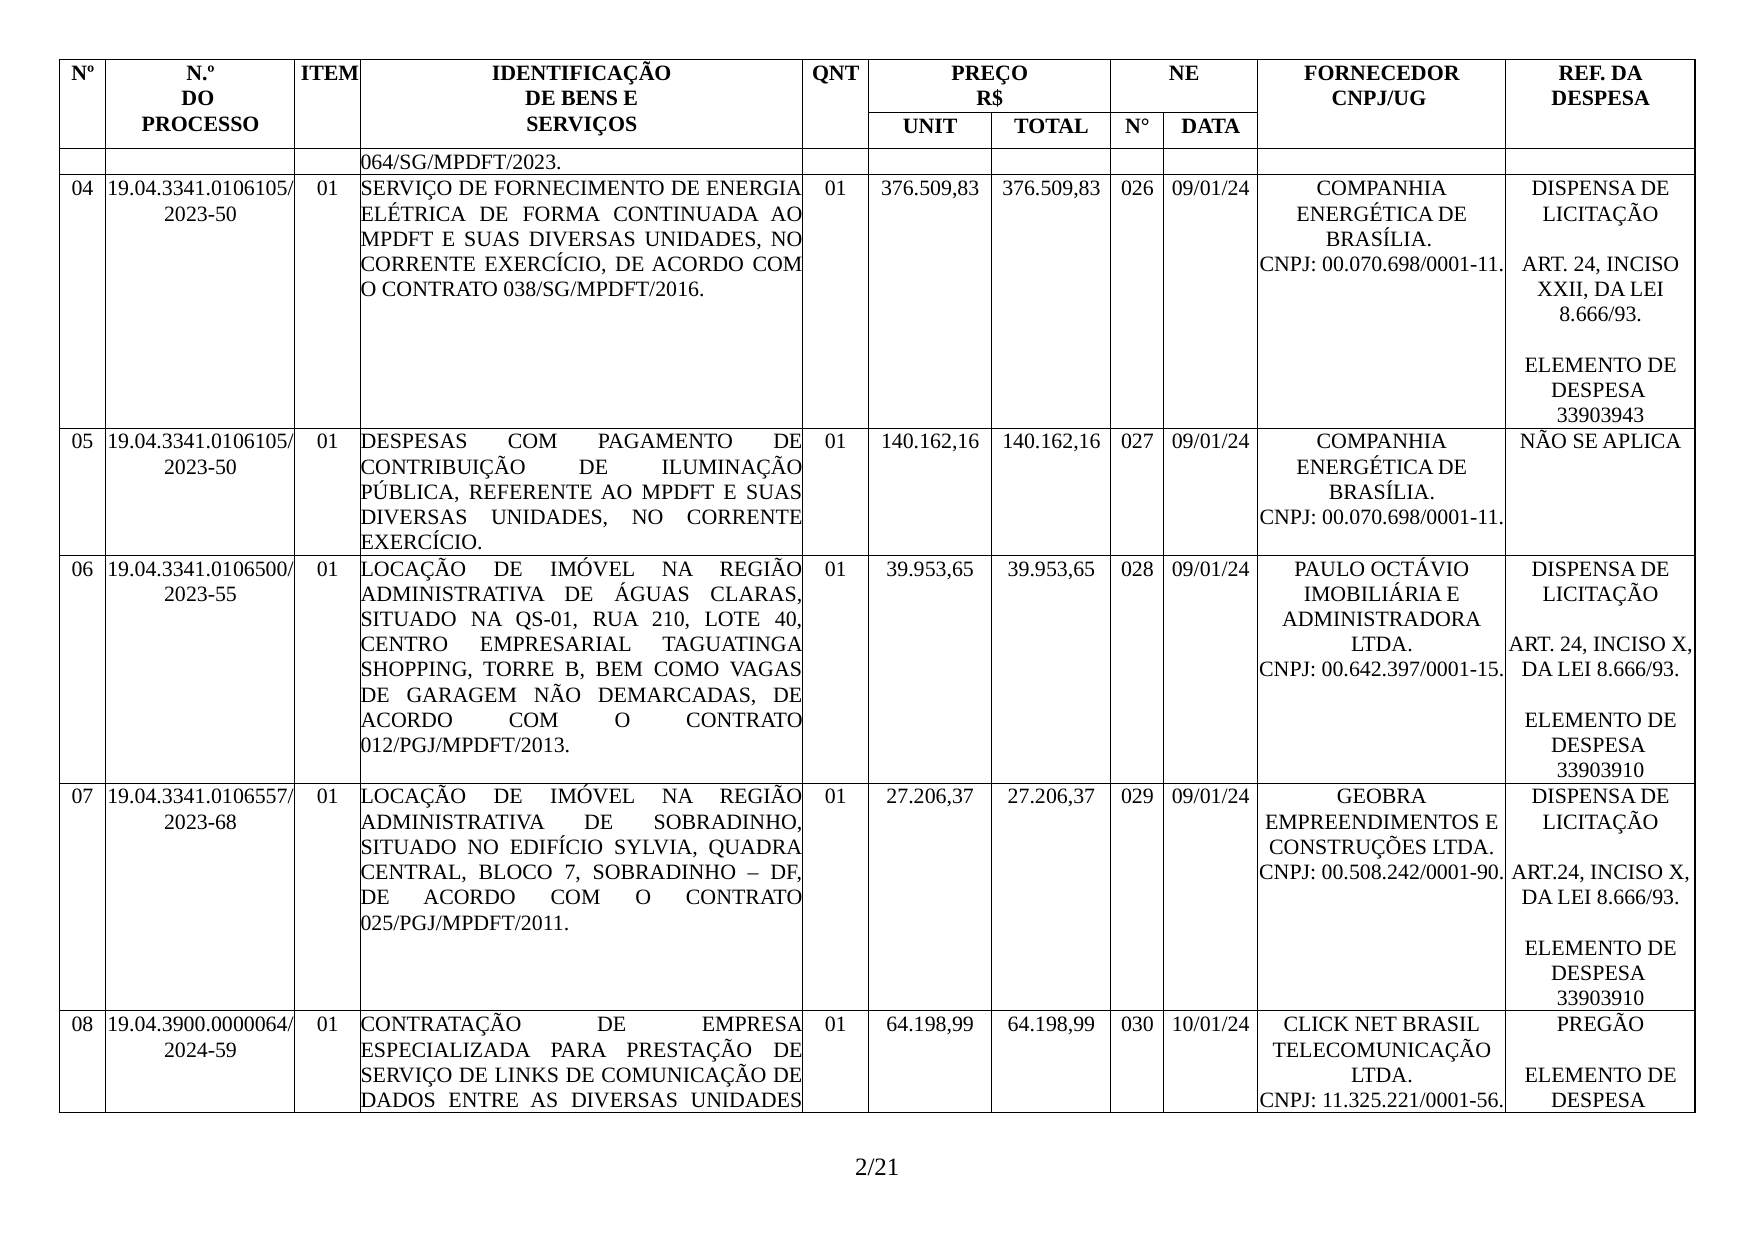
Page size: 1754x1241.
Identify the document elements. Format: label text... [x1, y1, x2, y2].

table_header ITEM [295, 60, 360, 148]
table_cell CLICK NET BRASIL TELECOMUNICAÇÃO LTDA. CNPJ: 11.325.221/0001-56. [1258, 1011, 1505, 1112]
table_cell 19.04.3900.0000064/2024-59 [106, 1011, 294, 1112]
table_cell 026 [1111, 175, 1163, 427]
table_cell DISPENSA DE LICITAÇÃO ART.24, INCISO X, DA LEI 8.666/93. ELEMENTO DE DESPESA 33903910 [1506, 784, 1694, 1010]
table_cell 05 [60, 429, 105, 554]
table_cell 140.162,16 [869, 429, 991, 554]
table_cell 19.04.3341.0106105/2023-50 [106, 429, 294, 554]
table_cell 376.509,83 [869, 175, 991, 427]
table_cell 27.206,37 [992, 784, 1110, 1010]
table_cell 27.206,37 [869, 784, 991, 1010]
table_cell COMPANHIA ENERGÉTICA DE BRASÍLIA. CNPJ: 00.070.698/0001-11. [1258, 175, 1505, 427]
table_cell 01 [295, 175, 360, 427]
table_cell 030 [1111, 1011, 1163, 1112]
table_cell 64.198,99 [992, 1011, 1110, 1112]
table_cell 09/01/24 [1164, 556, 1257, 782]
table_cell 09/01/24 [1164, 784, 1257, 1010]
table_cell 06 [60, 556, 105, 782]
table_header REF. DA DESPESA [1506, 60, 1694, 148]
table_cell 064/SG/MPDFT/2023. [361, 149, 802, 174]
table_cell 08 [60, 1011, 105, 1112]
table_cell [869, 149, 991, 174]
table_cell 01 [803, 175, 868, 427]
table_cell PREGÃO ELEMENTO DE DESPESA [1506, 1011, 1694, 1112]
table_cell GEOBRA EMPREENDIMENTOS E CONSTRUÇÕES LTDA. CNPJ: 00.508.242/0001-90. [1258, 784, 1505, 1010]
table_cell DISPENSA DE LICITAÇÃO ART. 24, INCISO X, DA LEI 8.666/93. ELEMENTO DE DESPESA 33903910 [1506, 556, 1694, 782]
table_cell 01 [803, 1011, 868, 1112]
table_cell [992, 149, 1110, 174]
table_header FORNECEDOR CNPJ/UG [1258, 60, 1505, 148]
table_cell 028 [1111, 556, 1163, 782]
table_header PREÇO R$ [869, 60, 1110, 112]
table_cell 04 [60, 175, 105, 427]
table_header Nº [60, 60, 105, 148]
table_cell 64.198,99 [869, 1011, 991, 1112]
table_cell DESPESAS COM PAGAMENTO DE CONTRIBUIÇÃO DE ILUMINAÇÃO PÚBLICA, REFERENTE AO MPDFT E SUAS DIVERSAS UNIDADES, NO CORRENTE EXERCÍCIO. [361, 429, 802, 554]
table_cell 10/01/24 [1164, 1011, 1257, 1112]
table_cell [1506, 149, 1694, 174]
table_cell PAULO OCTÁVIO IMOBILIÁRIA E ADMINISTRADORA LTDA. CNPJ: 00.642.397/0001-15. [1258, 556, 1505, 782]
table_cell LOCAÇÃO DE IMÓVEL NA REGIÃO ADMINISTRATIVA DE ÁGUAS CLARAS, SITUADO NA QS-01, RUA 210, LOTE 40, CENTRO EMPRESARIAL TAGUATINGA SHOPPING, TORRE B, BEM COMO VAGAS DE GARAGEM NÃO DEMARCADAS, DE ACORDO COM O CONTRATO 012/PGJ/MPDFT/2013. [361, 556, 802, 782]
table_cell 01 [295, 784, 360, 1010]
table_cell TOTAL [992, 113, 1110, 148]
table_cell 01 [295, 1011, 360, 1112]
table_cell [1111, 149, 1163, 174]
table_cell 19.04.3341.0106557/2023-68 [106, 784, 294, 1010]
table_cell 01 [803, 556, 868, 782]
table_header NE [1111, 60, 1257, 112]
table_cell 07 [60, 784, 105, 1010]
table_cell 19.04.3341.0106105/2023-50 [106, 175, 294, 427]
table_cell [803, 149, 868, 174]
table_cell LOCAÇÃO DE IMÓVEL NA REGIÃO ADMINISTRATIVA DE SOBRADINHO, SITUADO NO EDIFÍCIO SYLVIA, QUADRA CENTRAL, BLOCO 7, SOBRADINHO – DF, DE ACORDO COM O CONTRATO 025/PGJ/MPDFT/2011. [361, 784, 802, 1010]
table_cell SERVIÇO DE FORNECIMENTO DE ENERGIA ELÉTRICA DE FORMA CONTINUADA AO MPDFT E SUAS DIVERSAS UNIDADES, NO CORRENTE EXERCÍCIO, DE ACORDO COM O CONTRATO 038/SG/MPDFT/2016. [361, 175, 802, 427]
table_cell [1164, 149, 1257, 174]
table_cell CONTRATAÇÃO DE EMPRESA ESPECIALIZADA PARA PRESTAÇÃO DE SERVIÇO DE LINKS DE COMUNICAÇÃO DE DADOS ENTRE AS DIVERSAS UNIDADES [361, 1011, 802, 1112]
table_cell 19.04.3341.0106500/2023-55 [106, 556, 294, 782]
table_cell [60, 149, 105, 174]
table_cell 140.162,16 [992, 429, 1110, 554]
table_cell 01 [803, 784, 868, 1010]
table_cell [295, 149, 360, 174]
table_header IDENTIFICAÇÃO DE BENS E SERVIÇOS [361, 60, 802, 148]
table_cell N° [1111, 113, 1163, 148]
table_cell 39.953,65 [992, 556, 1110, 782]
table_cell 01 [295, 429, 360, 554]
table_cell 027 [1111, 429, 1163, 554]
table_cell 01 [295, 556, 360, 782]
table_cell [106, 149, 294, 174]
table_header QNT [803, 60, 868, 148]
table_cell DISPENSA DE LICITAÇÃO ART. 24, INCISO XXII, DA LEI 8.666/93. ELEMENTO DE DESPESA 33903943 [1506, 175, 1694, 427]
table_cell DATA [1164, 113, 1257, 148]
table_header N.º DO PROCESSO [106, 60, 294, 148]
table_cell UNIT [869, 113, 991, 148]
table_cell 376.509,83 [992, 175, 1110, 427]
table_cell COMPANHIA ENERGÉTICA DE BRASÍLIA. CNPJ: 00.070.698/0001-11. [1258, 429, 1505, 554]
table_cell [1258, 149, 1505, 174]
table_cell 029 [1111, 784, 1163, 1010]
table_cell 01 [803, 429, 868, 554]
table_cell 39.953,65 [869, 556, 991, 782]
table_cell 09/01/24 [1164, 175, 1257, 427]
table_cell NÃO SE APLICA [1506, 429, 1694, 554]
table_cell 09/01/24 [1164, 429, 1257, 554]
